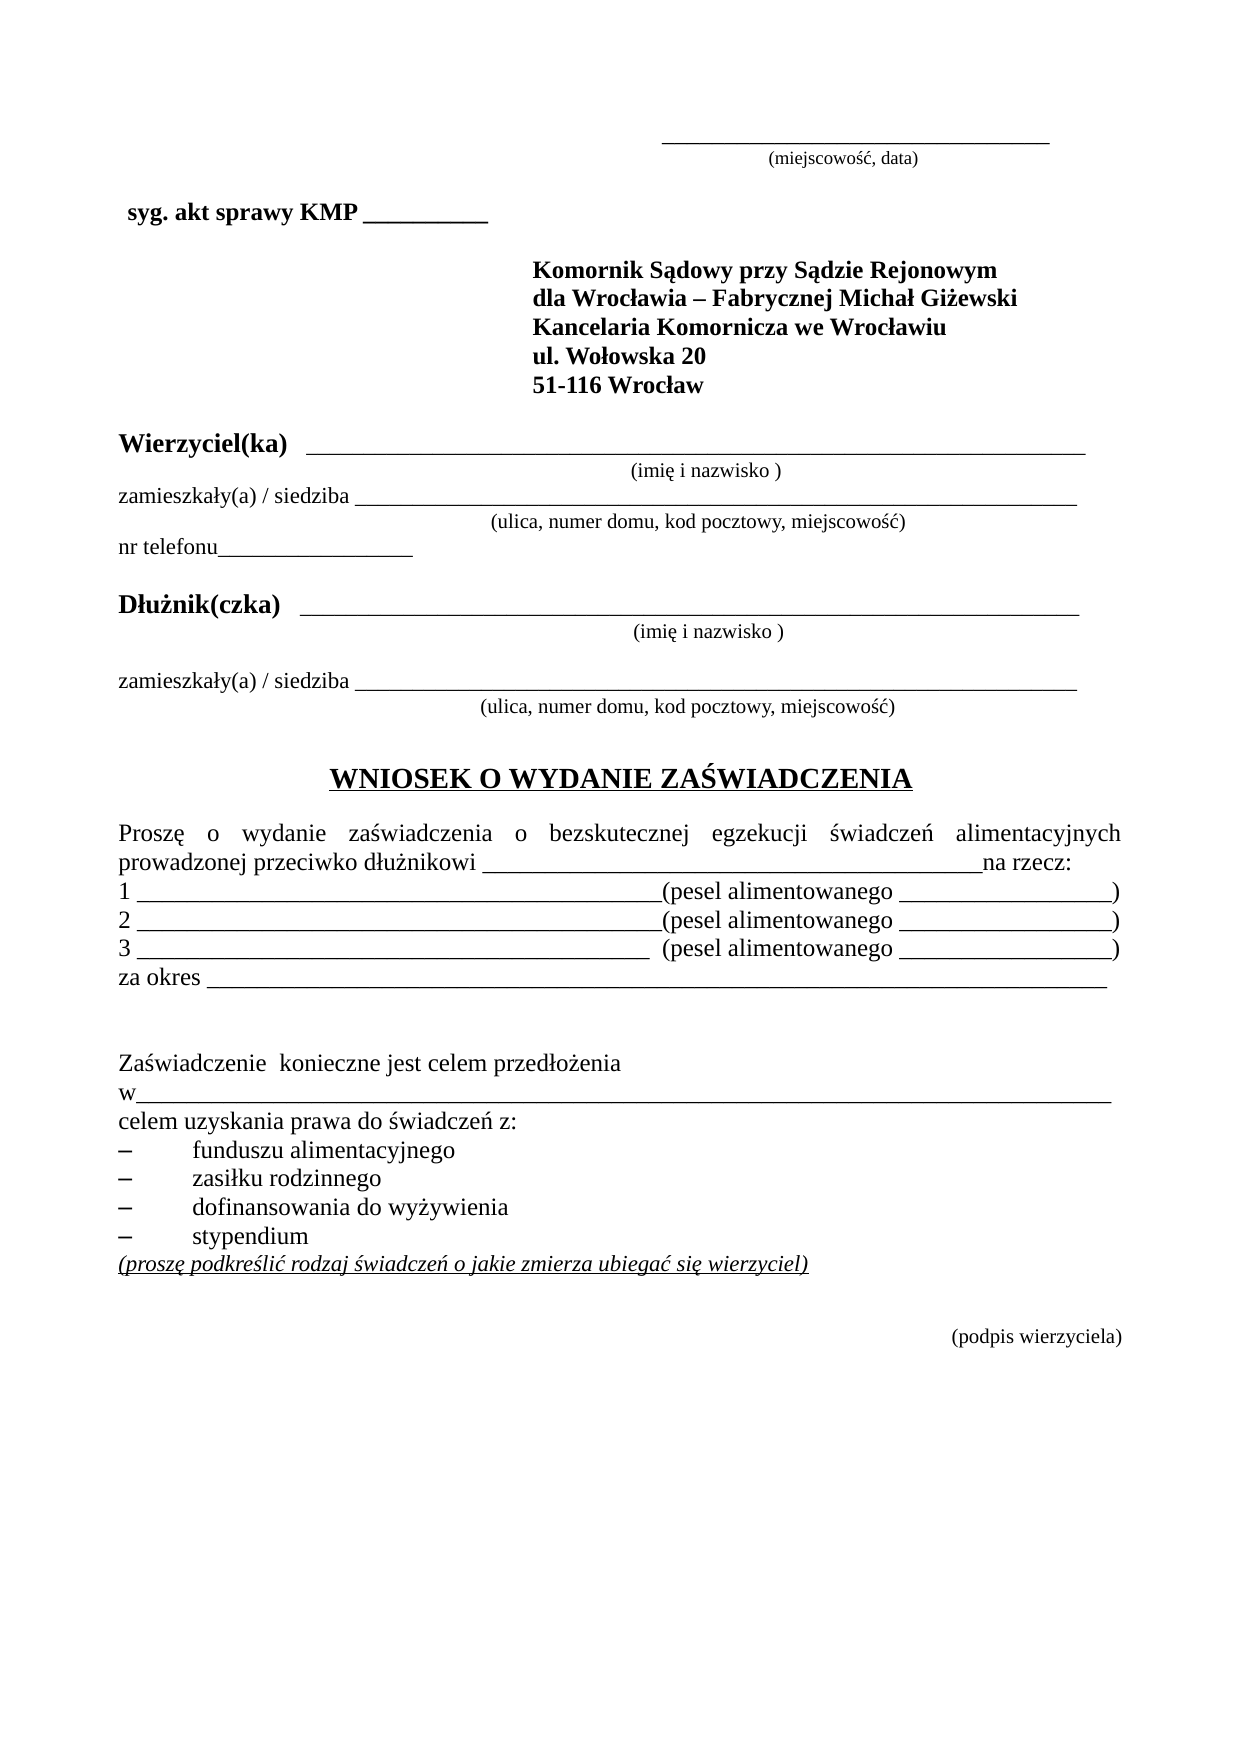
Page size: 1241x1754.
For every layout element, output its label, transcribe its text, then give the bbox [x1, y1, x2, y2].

list dofinansowania do wyżywienia [118, 1192, 1122, 1221]
text 1 __________________________________________(pesel alimentowanego _________________) [118, 876, 1122, 905]
text za okres ________________________________________________________________________ [118, 962, 1122, 991]
text Dłużnik(czka) ____________________________________________________________________ [118, 588, 1122, 619]
text Komornik Sądowy przy Sądzie Rejonowym [532, 255, 1122, 283]
text (imię i nazwisko ) [118, 458, 1122, 482]
text Proszę o wydanie zaświadczenia o bezskutecznej egzekucji świadczeń alimentacyjnych prowadzonej przeciwko dłużnikowi ________________________________________na rzecz: [118, 818, 1122, 876]
text zamieszkały(a) / siedziba _______________________________________________________________ [118, 667, 1122, 693]
text zamieszkały(a) / siedziba _______________________________________________________________ [118, 482, 1122, 509]
list funduszu alimentacyjnego [118, 1135, 1122, 1163]
text celem uzyskania prawa do świadczeń z: [118, 1106, 1122, 1135]
text 3 _________________________________________ (pesel alimentowanego _________________) [118, 933, 1122, 962]
text WNIOSEK O WYDANIE ZAŚWIADCZENIA [120, 761, 1122, 794]
text 2 __________________________________________(pesel alimentowanego _________________) [118, 905, 1122, 933]
text _______________________________ [662, 118, 1122, 147]
text 51-116 Wrocław [532, 370, 1122, 398]
text Kancelaria Komornicza we Wrocławiu [532, 312, 1122, 341]
text (miejscowość, data) [662, 147, 1122, 168]
text (ulica, numer domu, kod pocztowy, miejscowość) [118, 693, 1122, 718]
text dla Wrocławia – Fabrycznej Michał Giżewski [532, 283, 1122, 312]
text ul. Wołowska 20 [532, 341, 1122, 370]
text Wierzyciel(ka) ____________________________________________________________________ [118, 427, 1122, 458]
list zasiłku rodzinnego [118, 1163, 1122, 1192]
list stypendium [118, 1221, 1122, 1250]
text (ulica, numer domu, kod pocztowy, miejscowość) [118, 509, 1122, 533]
text w______________________________________________________________________________ [118, 1077, 1122, 1106]
text (imię i nazwisko ) [118, 619, 1122, 643]
text (proszę podkreślić rodzaj świadczeń o jakie zmierza ubiegać się wierzyciel) [118, 1250, 1122, 1276]
text Zaświadczenie konieczne jest celem przedłożenia [118, 1048, 1122, 1077]
text syg. akt sprawy KMP __________ [127, 197, 1122, 226]
text (podpis wierzyciela) [118, 1324, 1122, 1348]
text nr telefonu_________________ [118, 533, 1122, 559]
